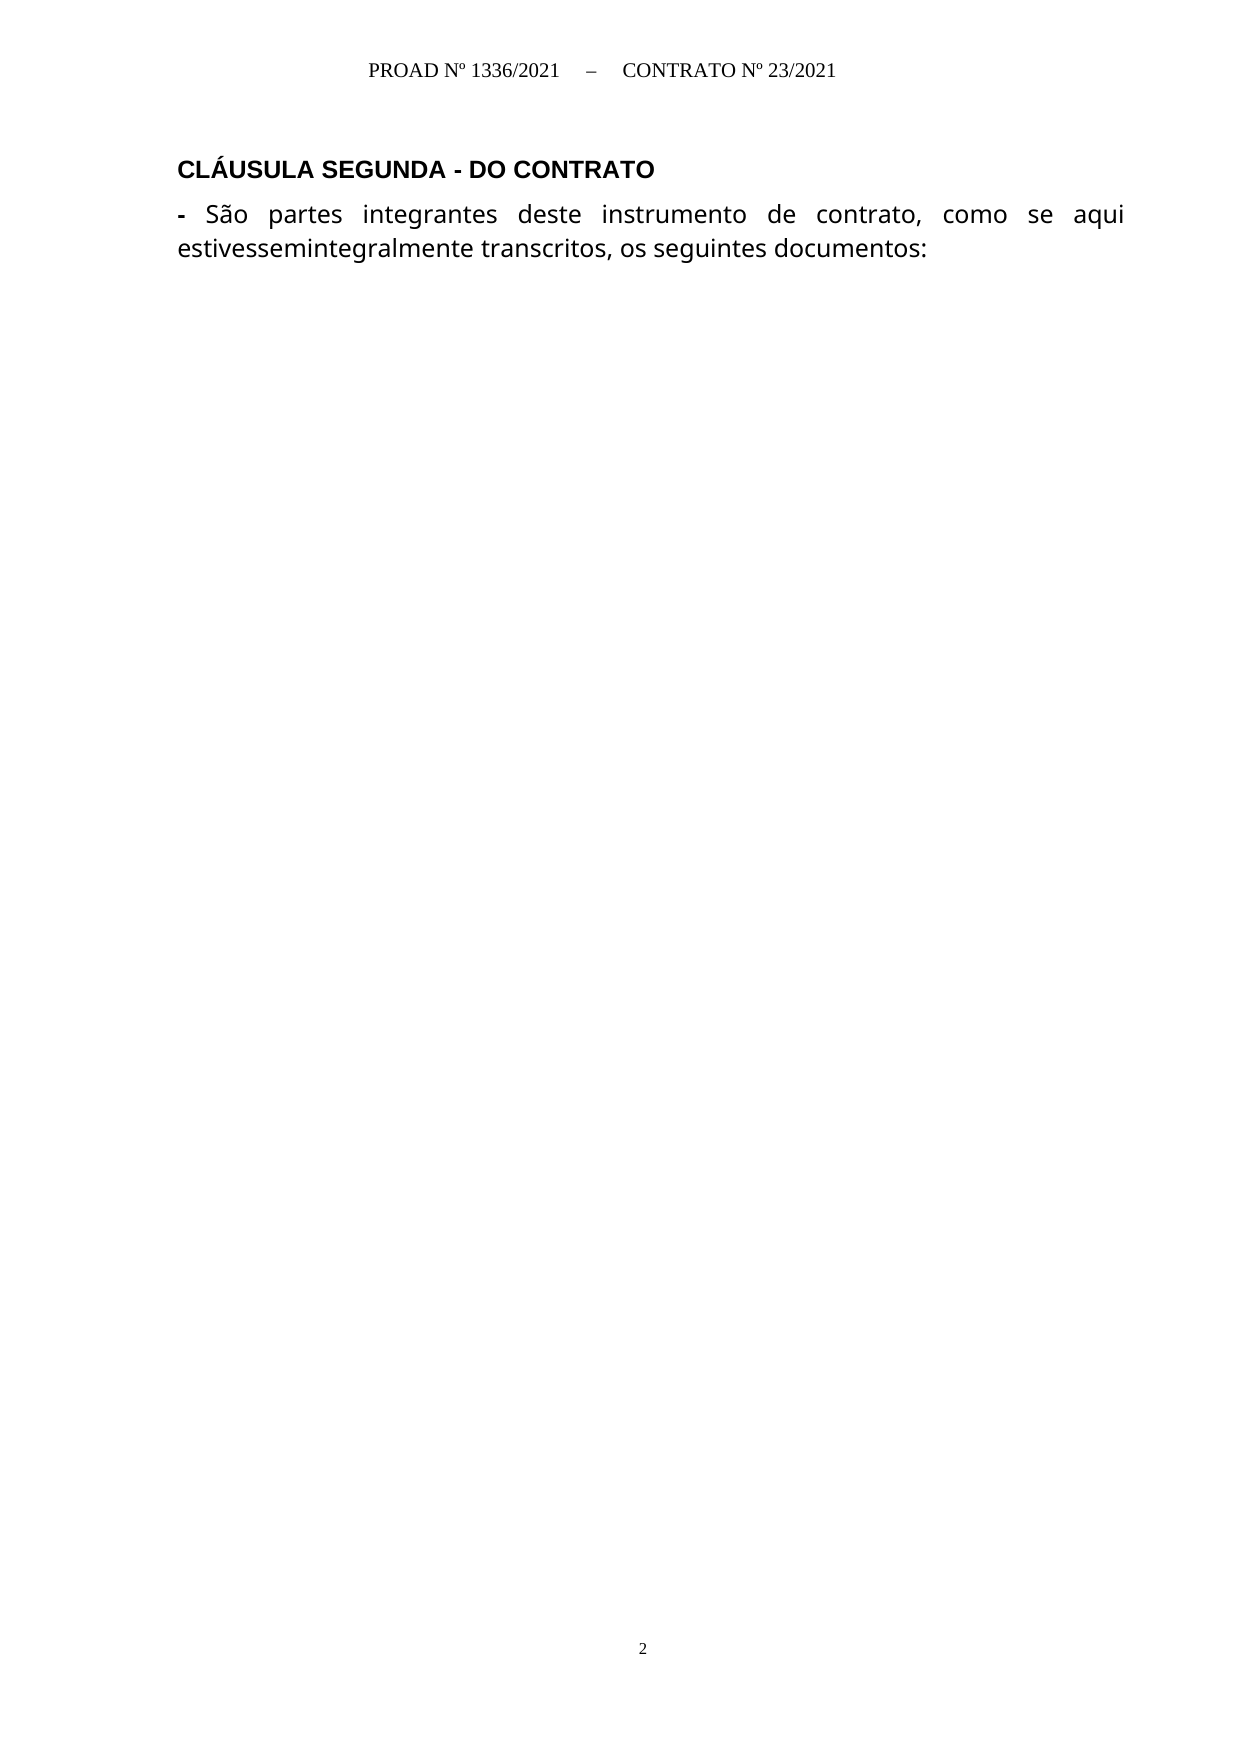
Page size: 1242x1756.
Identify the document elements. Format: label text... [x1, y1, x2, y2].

subtitle CLÁUSULA SEGUNDA - DO CONTRATO [177, 156, 1125, 184]
list - São partes integrantes deste instrumento de contrato, como se aqui estivessemintegralmente transcritos, os seguintes documentos: [177, 197, 1125, 265]
